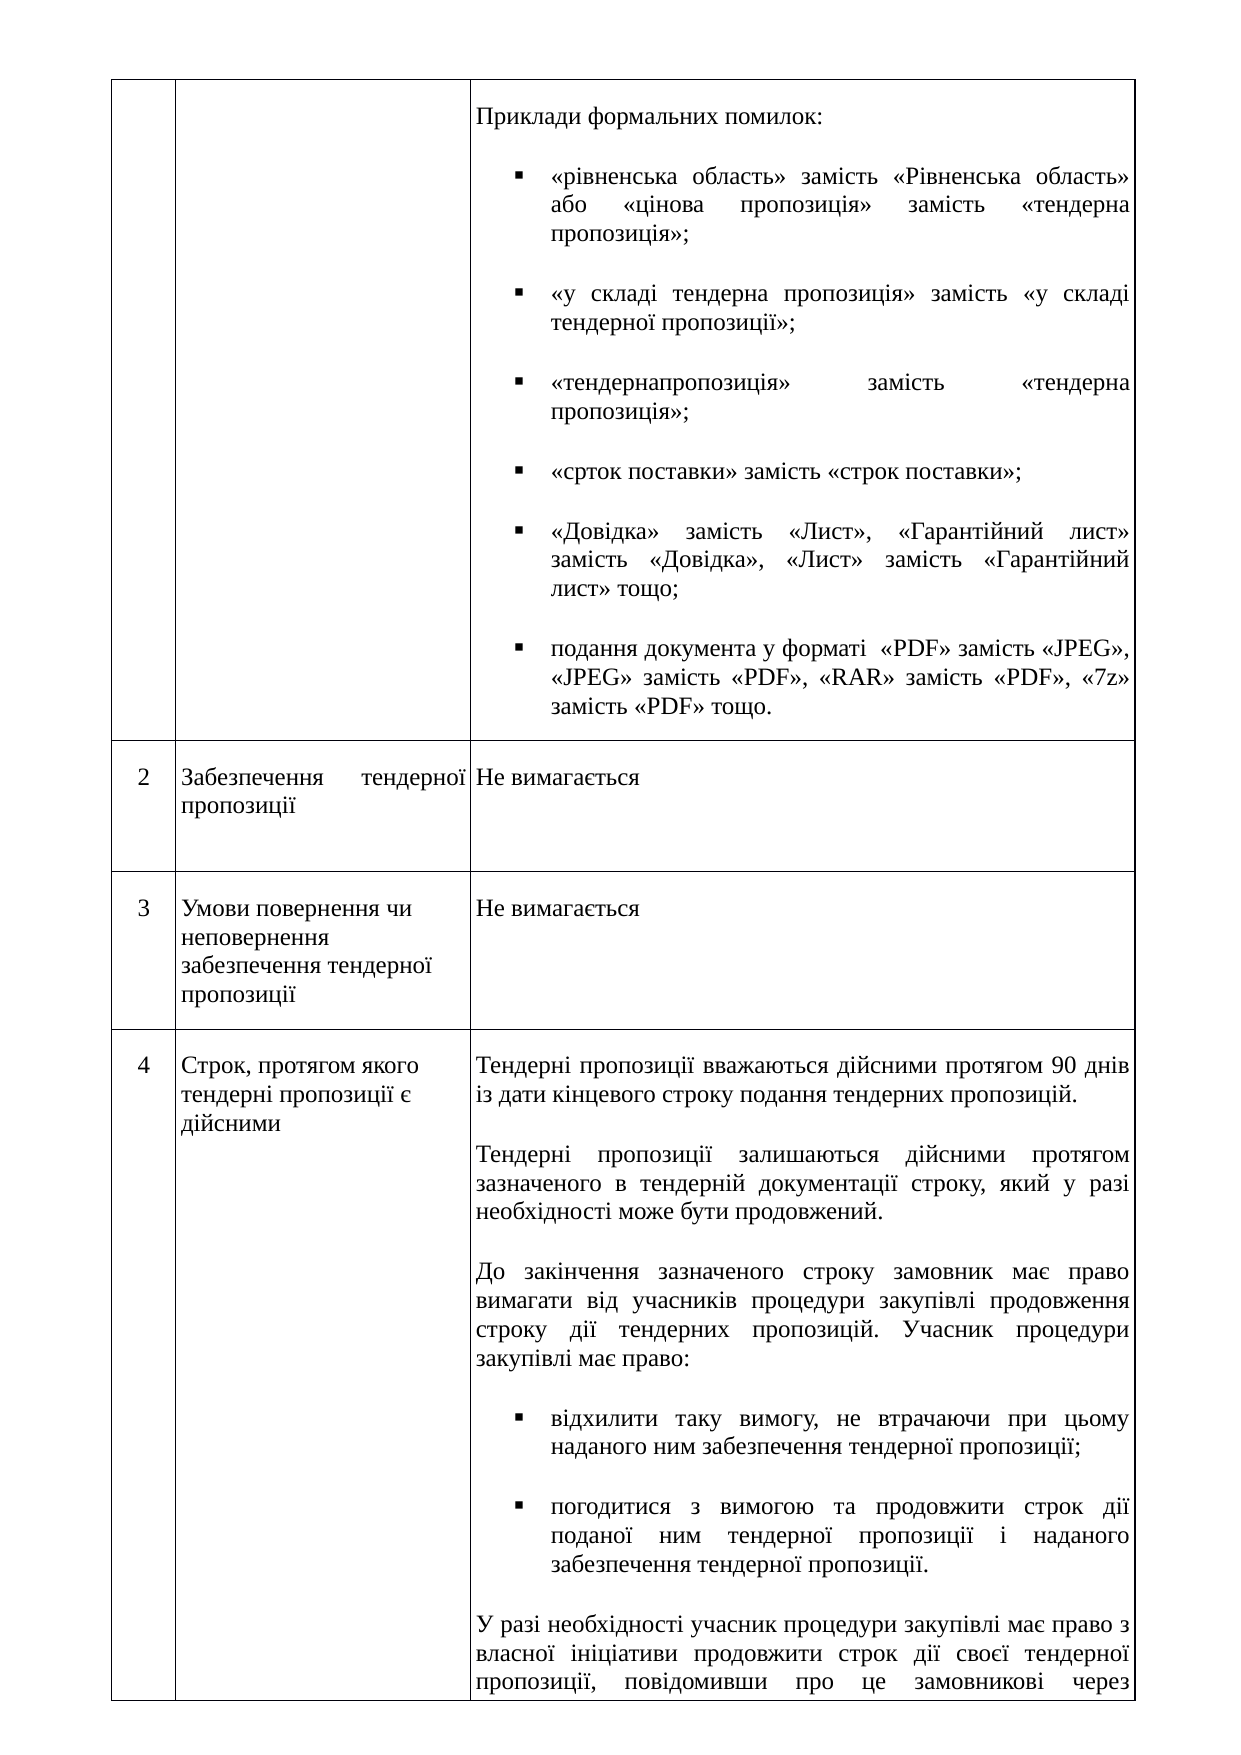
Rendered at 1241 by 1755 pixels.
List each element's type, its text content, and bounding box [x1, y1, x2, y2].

table_cell [112, 80, 175, 740]
table_cell [176, 80, 470, 740]
table_cell Не вимагається [471, 741, 1134, 871]
table_cell Тендерні пропозиції вважаються дійсними протягом 90 днів із дати кінцевого строку подання тендерних пропозицій. Тендерні пропозиції залишаються дійсними протягом зазначеного в тендерній документації строку, який у разі необхідності може бути продовжений. До закінчення зазначеного строку замовник має право вимагати від учасників процедури закупівлі продовження строку дії тендерних пропозицій. Учасник процедури закупівлі має право: відхилити таку вимогу, не втрачаючи при цьому наданого ним забезпечення тендерної пропозиції; погодитися з вимогою та продовжити строк дії поданої ним тендерної пропозиції і наданого забезпечення тендерної пропозиції. У разі необхідності учасник процедури закупівлі має право з власної ініціативи продовжити строк дії своєї тендерної пропозиції, повідомивши про це замовникові через [471, 1030, 1134, 1700]
table_cell Строк, протягом якого тендерні пропозиції є дійсними [176, 1030, 470, 1700]
table_cell 3 [112, 872, 175, 1028]
table_cell Забезпечення тендерної пропозиції [176, 741, 470, 871]
table_cell 4 [112, 1030, 175, 1700]
table_cell Приклади формальних помилок: «рівненська область» замість «Рівненська область» або «цінова пропозиція» замість «тендерна пропозиція»; «у складі тендерна пропозиція» замість «у складі тендерної пропозиції»; «тендернапропозиція» замість «тендерна пропозиція»; «срток поставки» замість «строк поставки»; «Довідка» замість «Лист», «Гарантійний лист» замість «Довідка», «Лист» замість «Гарантійний лист» тощо; подання документа у форматі «PDF» замість «JPEG», «JPEG» замість «PDF», «RAR» замість «PDF», «7z» замість «PDF» тощо. [471, 80, 1134, 740]
table_cell Не вимагається [471, 872, 1134, 1028]
table_cell 2 [112, 741, 175, 871]
table_cell Умови повернення чи неповернення забезпечення тендерної пропозиції [176, 872, 470, 1028]
